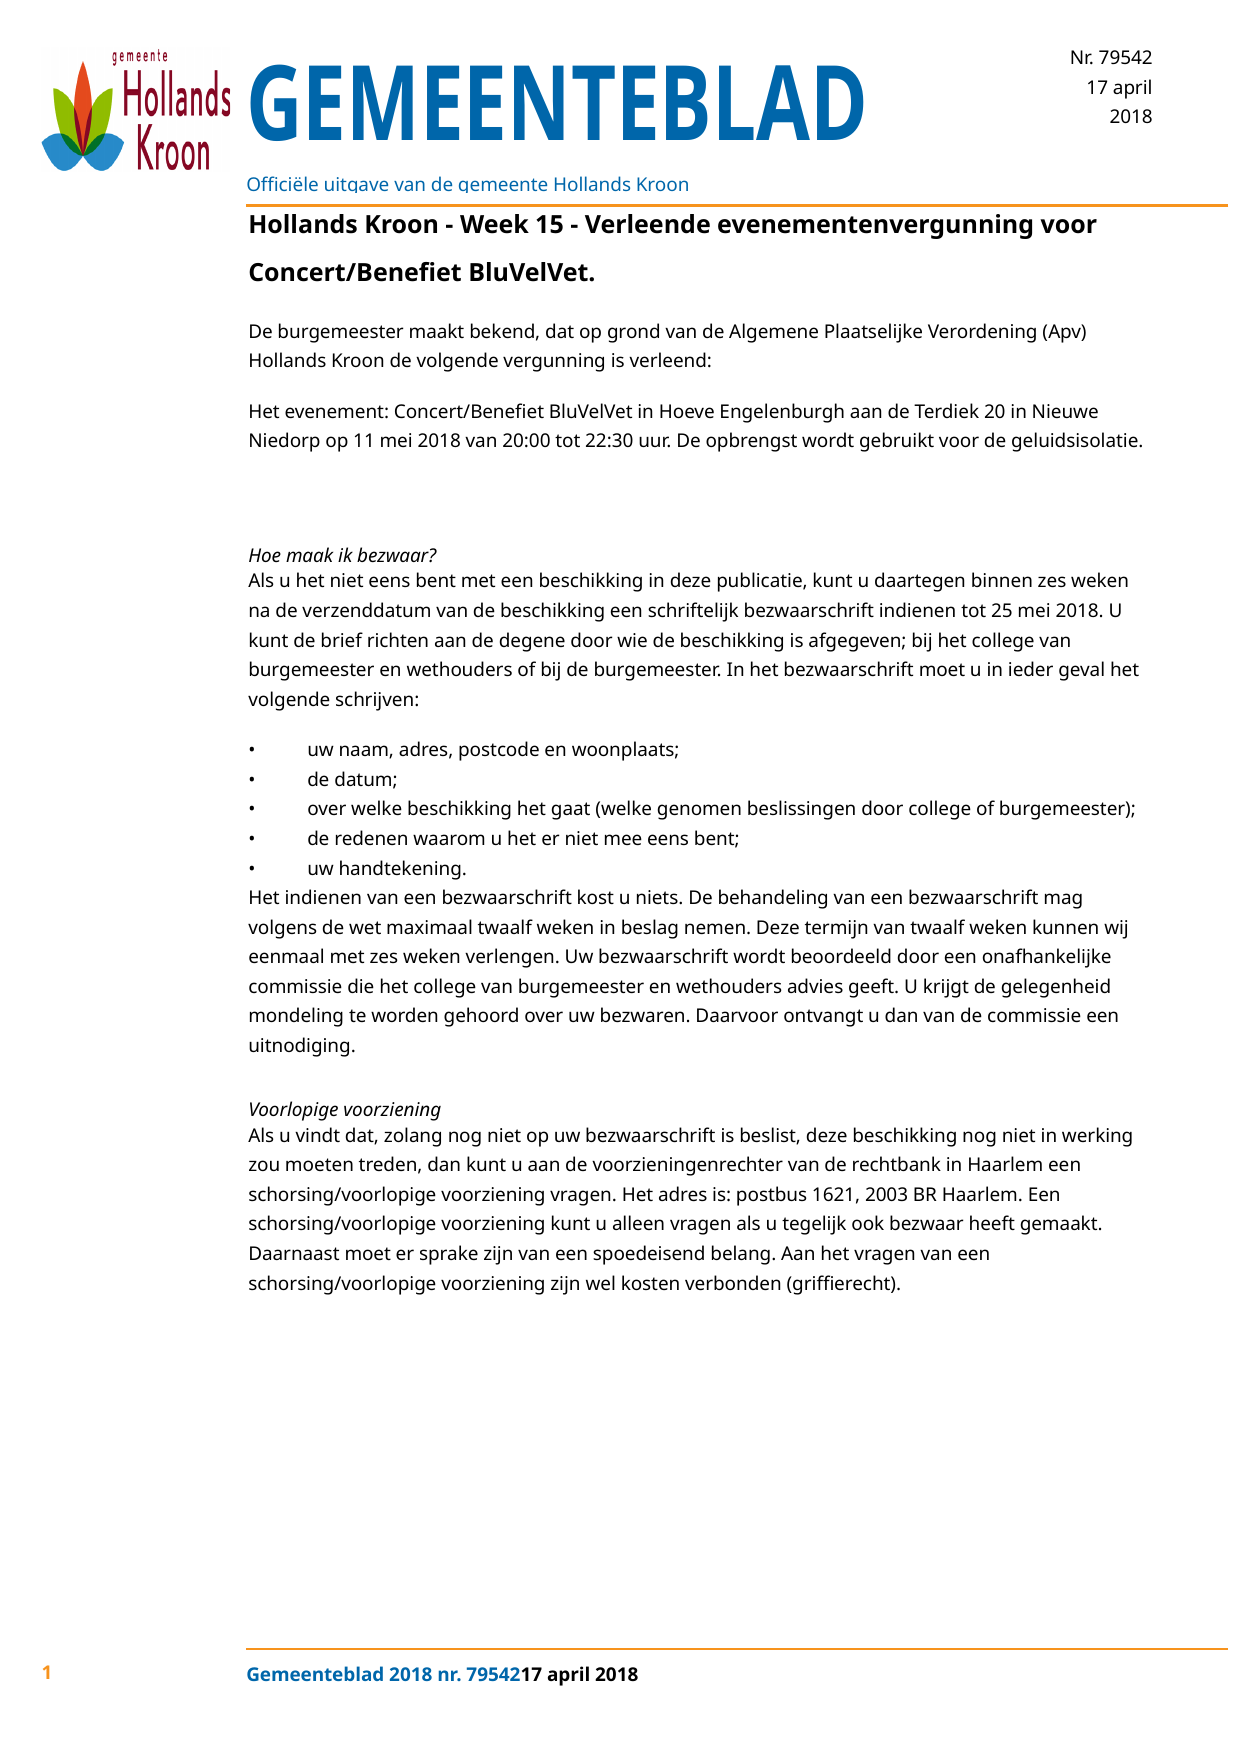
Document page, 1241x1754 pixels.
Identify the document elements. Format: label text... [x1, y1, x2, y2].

text Het evenement: Concert/Benefiet BluVelVet in Hoeve Engelenburgh aan de Terdiek 20 in Nieuwe Niedorp op 11 mei 2018 van 20:00 tot 22:30 uur. De opbrengst wordt gebruikt voor de geluidsisolatie. [248, 398, 1152, 453]
text De burgemeester maakt bekend, dat op grond van de Algemene Plaatselijke Verordening (Apv) Hollands Kroon de volgende vergunning is verleend: [248, 318, 1152, 373]
text Voorlopige voorziening [248, 1096, 1152, 1122]
text Het indienen van een bezwaarschrift kost u niets. De behandeling van een bezwaarschrift mag volgens de wet maximaal twaalf weken in beslag nemen. Deze termijn van twaalf weken kunnen wij eenmaal met zes weken verlengen. Uw bezwaarschrift wordt beoordeeld door een onafhankelijke commissie die het college van burgemeester en wethouders advies geeft. U krijgt de gelegenheid mondeling te worden gehoord over uw bezwaren. Daarvoor ontvangt u dan van de commissie een uitnodiging. [248, 884, 1152, 1058]
text Hoe maak ik bezwaar? [248, 542, 1152, 568]
text Als u het niet eens bent met een beschikking in deze publicatie, kunt u daartegen binnen zes weken na de verzenddatum van de beschikking een schriftelijk bezwaarschrift indienen tot 25 mei 2018. U kunt de brief richten aan de degene door wie de beschikking is afgegeven; bij het college van burgemeester en wethouders of bij de burgemeester. In het bezwaarschrift moet u in ieder geval het volgende schrijven: [248, 568, 1152, 712]
list de datum; [248, 766, 1152, 792]
text Hollands Kroon - Week 15 - Verleende evenementenvergunning voor Concert/Benefiet BluVelVet. [248, 207, 1152, 288]
list de redenen waarom u het er niet mee eens bent; [248, 825, 1152, 851]
list uw handtekening. [248, 855, 1152, 880]
text Als u vindt dat, zolang nog niet op uw bezwaarschrift is beslist, deze beschikking nog niet in werking zou moeten treden, dan kunt u aan de voorzieningenrechter van de rechtbank in Haarlem een schorsing/voorlopige voorziening vragen. Het adres is: postbus 1621, 2003 BR Haarlem. Een schorsing/voorlopige voorziening kunt u alleen vragen als u tegelijk ook bezwaar heeft gemaakt. Daarnaast moet er sprake zijn van een spoedeisend belang. Aan het vragen van een schorsing/voorlopige voorziening zijn wel kosten verbonden (griffierecht). [248, 1122, 1152, 1296]
list over welke beschikking het gaat (welke genomen beslissingen door college of burgemeester); [248, 796, 1152, 821]
list uw naam, adres, postcode en woonplaats; [248, 736, 1152, 762]
picture [41, 47, 231, 172]
